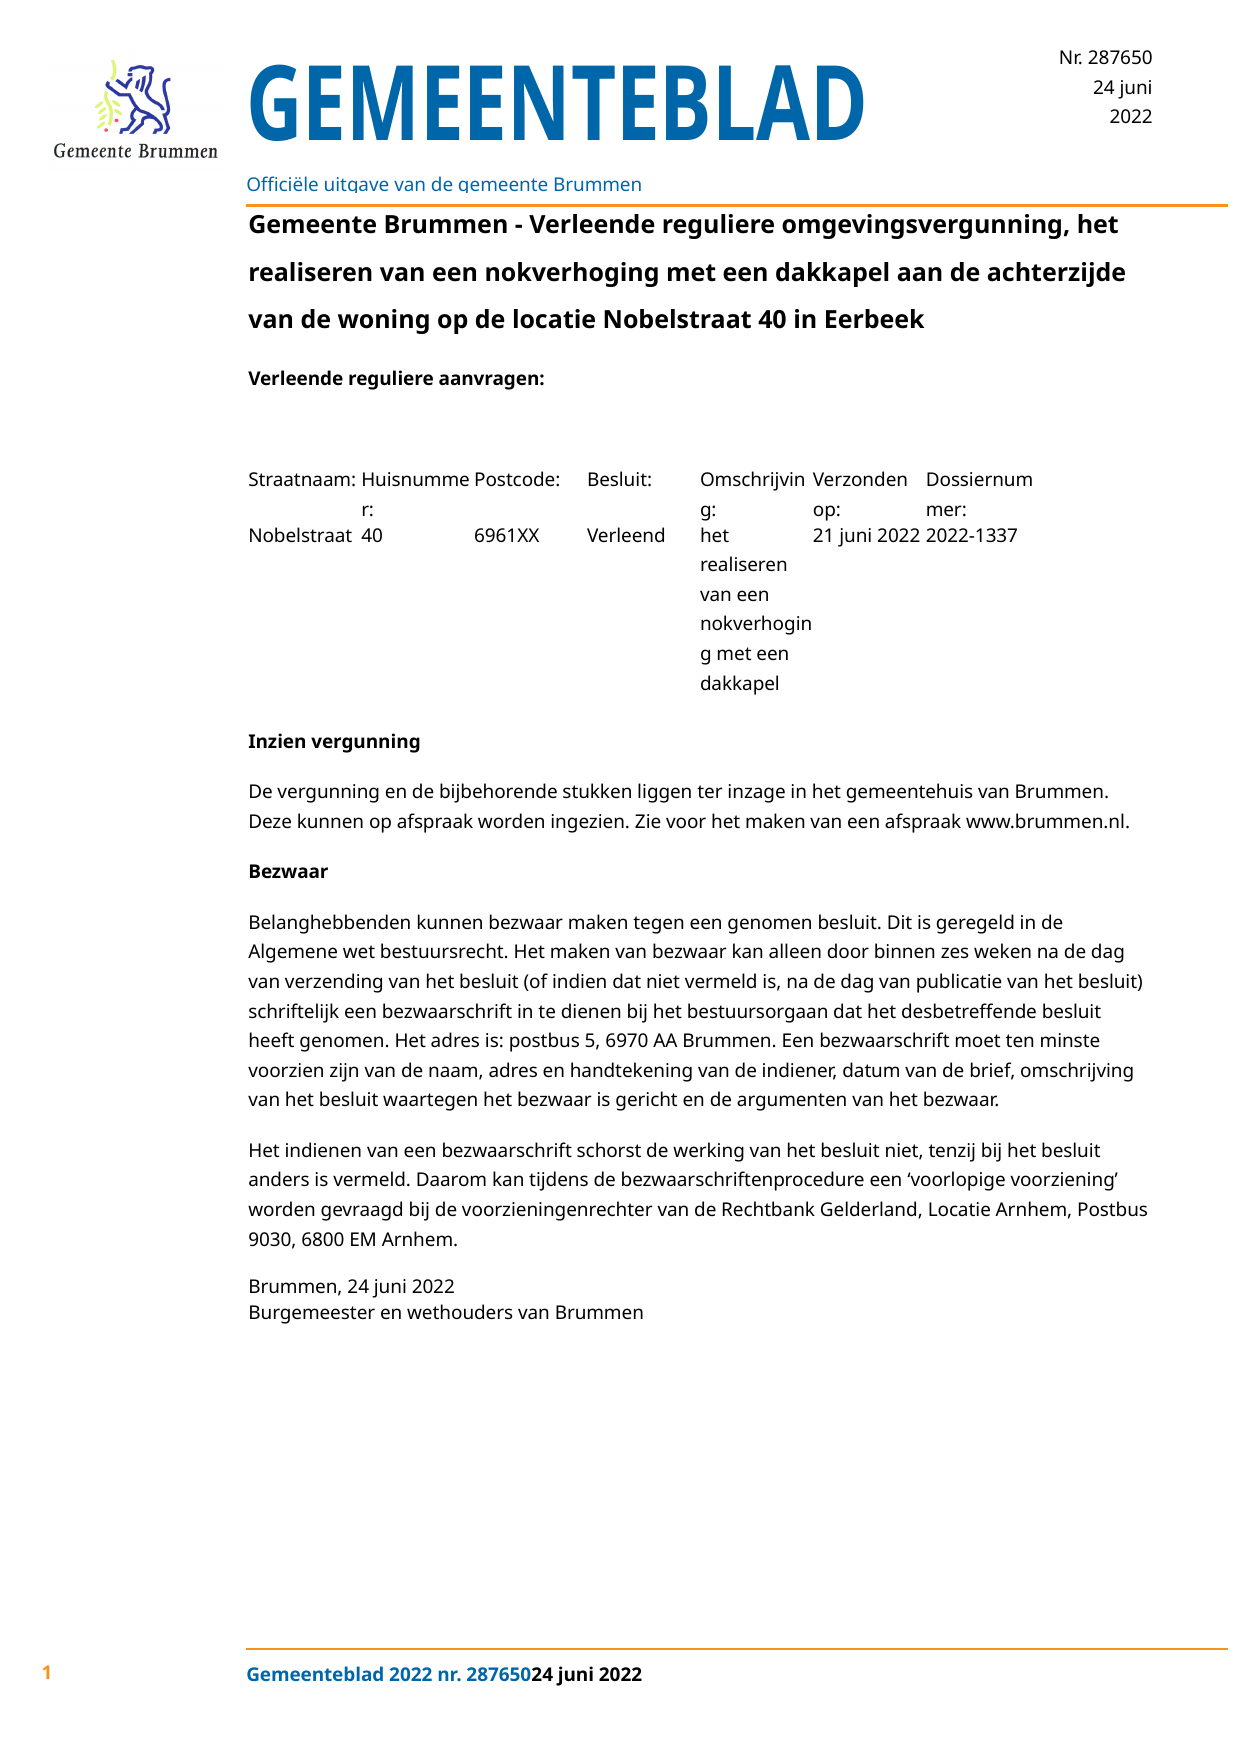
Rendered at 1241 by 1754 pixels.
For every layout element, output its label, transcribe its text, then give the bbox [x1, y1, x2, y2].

text Belanghebbenden kunnen bezwaar maken tegen een genomen besluit. Dit is geregeld in de Algemene wet bestuursrecht. Het maken van bezwaar kan alleen door binnen zes weken na de dag van verzending van het besluit (of indien dat niet vermeld is, na de dag van publicatie van het besluit) schriftelijk een bezwaarschrift in te dienen bij het bestuursorgaan dat het desbetreffende besluit heeft genomen. Het adres is: postbus 5, 6970 AA Brummen. Een bezwaarschrift moet ten minste voorzien zijn van de naam, adres en handtekening van de indiener, datum van de brief, omschrijving van het besluit waartegen het bezwaar is gericht en de argumenten van het bezwaar. [248, 909, 1152, 1112]
text Verleende reguliere aanvragen: [248, 366, 1152, 391]
table_header Dossiernummer: [926, 466, 1038, 522]
text Bezwaar [248, 859, 1152, 884]
table_cell 21 juni 2022 [813, 522, 926, 725]
table_header Huisnummer: [361, 466, 474, 522]
text Brummen, 24 juni 2022 [248, 1273, 1152, 1299]
table_cell Verleend [587, 522, 700, 725]
table_header [1039, 466, 1152, 522]
text Gemeente Brummen - Verleende reguliere omgevingsvergunning, het realiseren van een nokverhoging met een dakkapel aan de achterzijde van de woning op de locatie Nobelstraat 40 in Eerbeek [248, 207, 1152, 336]
table_header Besluit: [587, 466, 700, 522]
table_header Straatnaam: [248, 466, 361, 522]
table_header Verzonden op: [813, 466, 926, 522]
table_header Omschrijving: [700, 466, 813, 522]
text Het indienen van een bezwaarschrift schorst de werking van het besluit niet, tenzij bij het besluit anders is vermeld. Daarom kan tijdens de bezwaarschriftenprocedure een ‘voorlopige voorziening’ worden gevraagd bij de voorzieningenrechter van de Rechtbank Gelderland, Locatie Arnhem, Postbus 9030, 6800 EM Arnhem. [248, 1137, 1152, 1251]
table_cell 2022-1337 [926, 522, 1038, 725]
text Burgemeester en wethouders van Brummen [248, 1299, 1152, 1325]
table_cell Nobelstraat [248, 522, 361, 725]
table_header Postcode: [474, 466, 587, 522]
picture [41, 47, 231, 172]
text De vergunning en de bijbehorende stukken liggen ter inzage in het gemeentehuis van Brummen. Deze kunnen op afspraak worden ingezien. Zie voor het maken van een afspraak www.brummen.nl. [248, 779, 1152, 834]
table_cell het realiseren van een nokverhoging met een dakkapel [700, 522, 813, 725]
text Inzien vergunning [248, 728, 1152, 754]
table_cell 6961XX [474, 522, 587, 725]
table_cell 40 [361, 522, 474, 725]
table_cell [1039, 522, 1152, 725]
